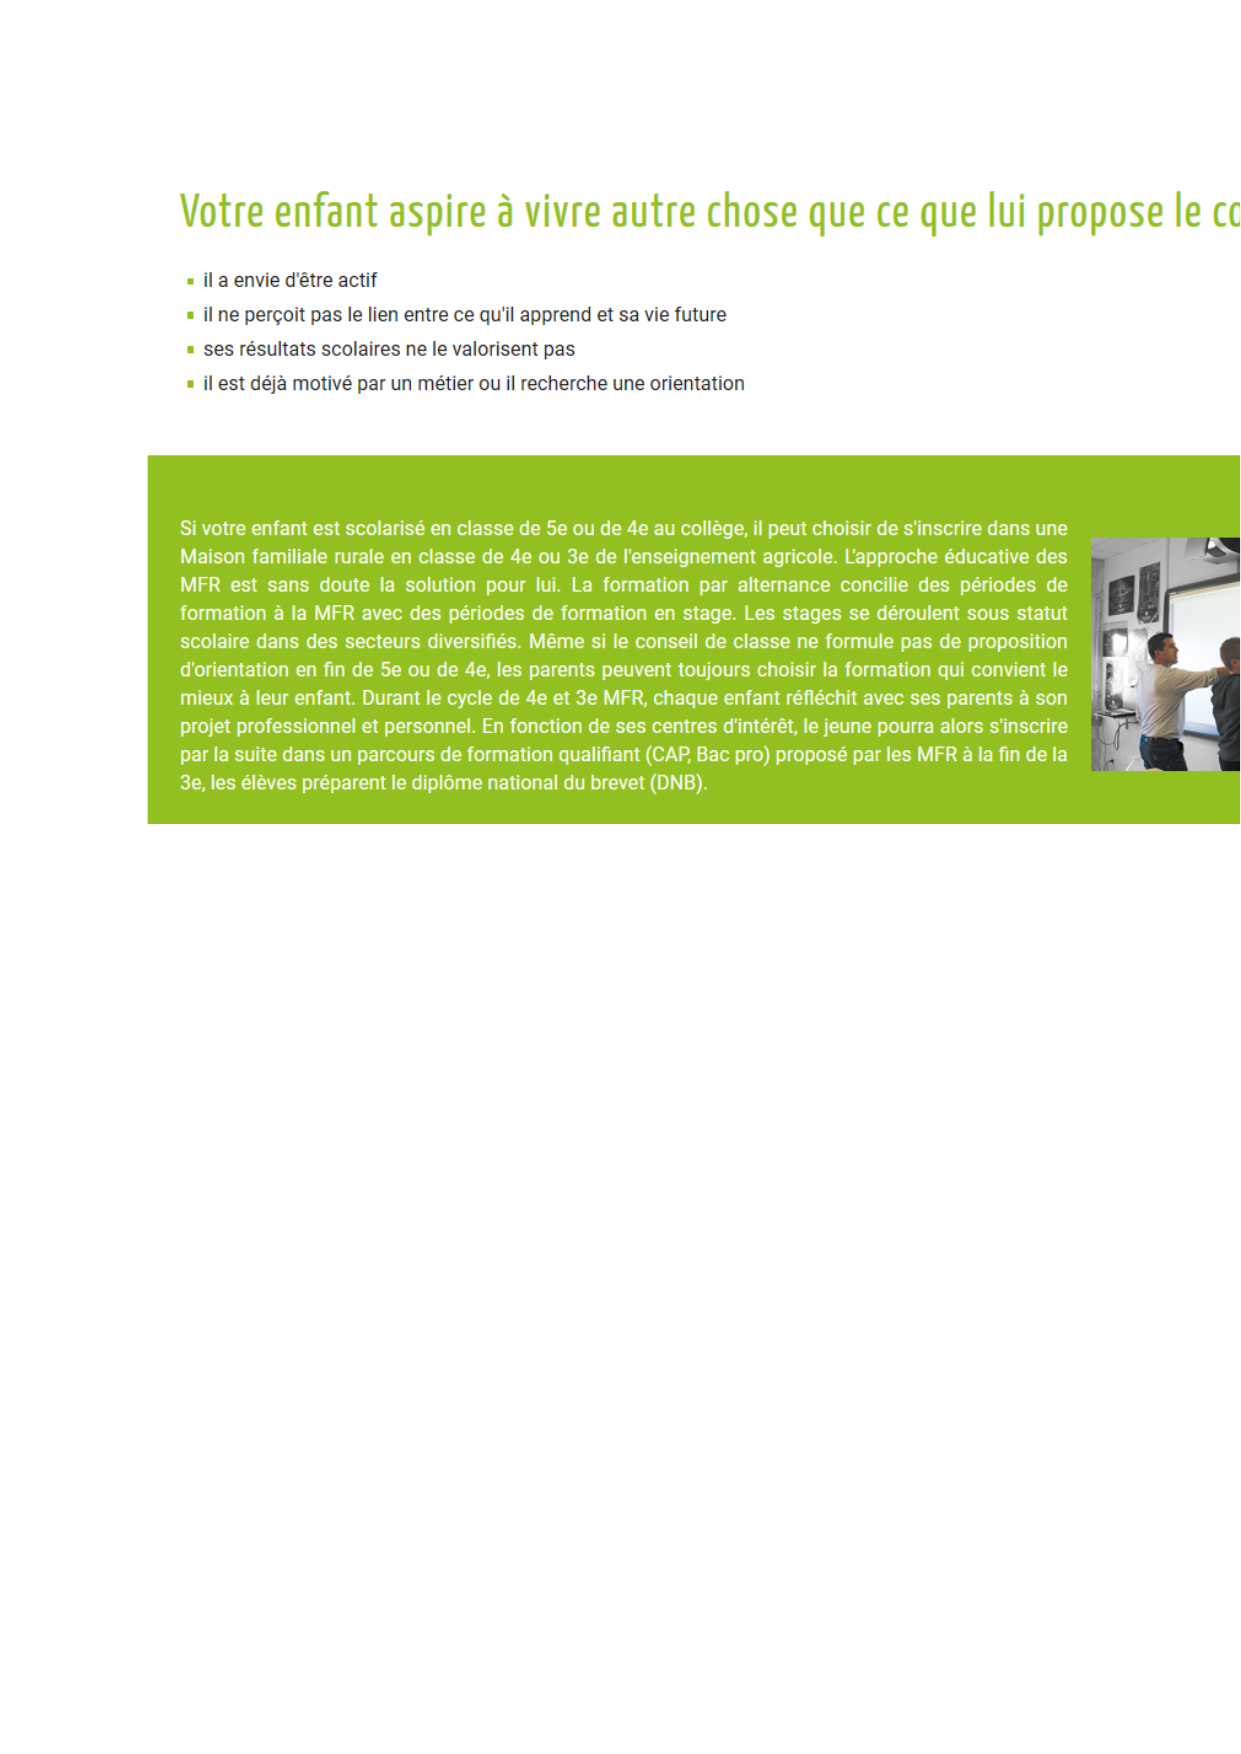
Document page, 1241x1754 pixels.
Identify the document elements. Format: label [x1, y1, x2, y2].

picture [147, 147, 1241, 824]
